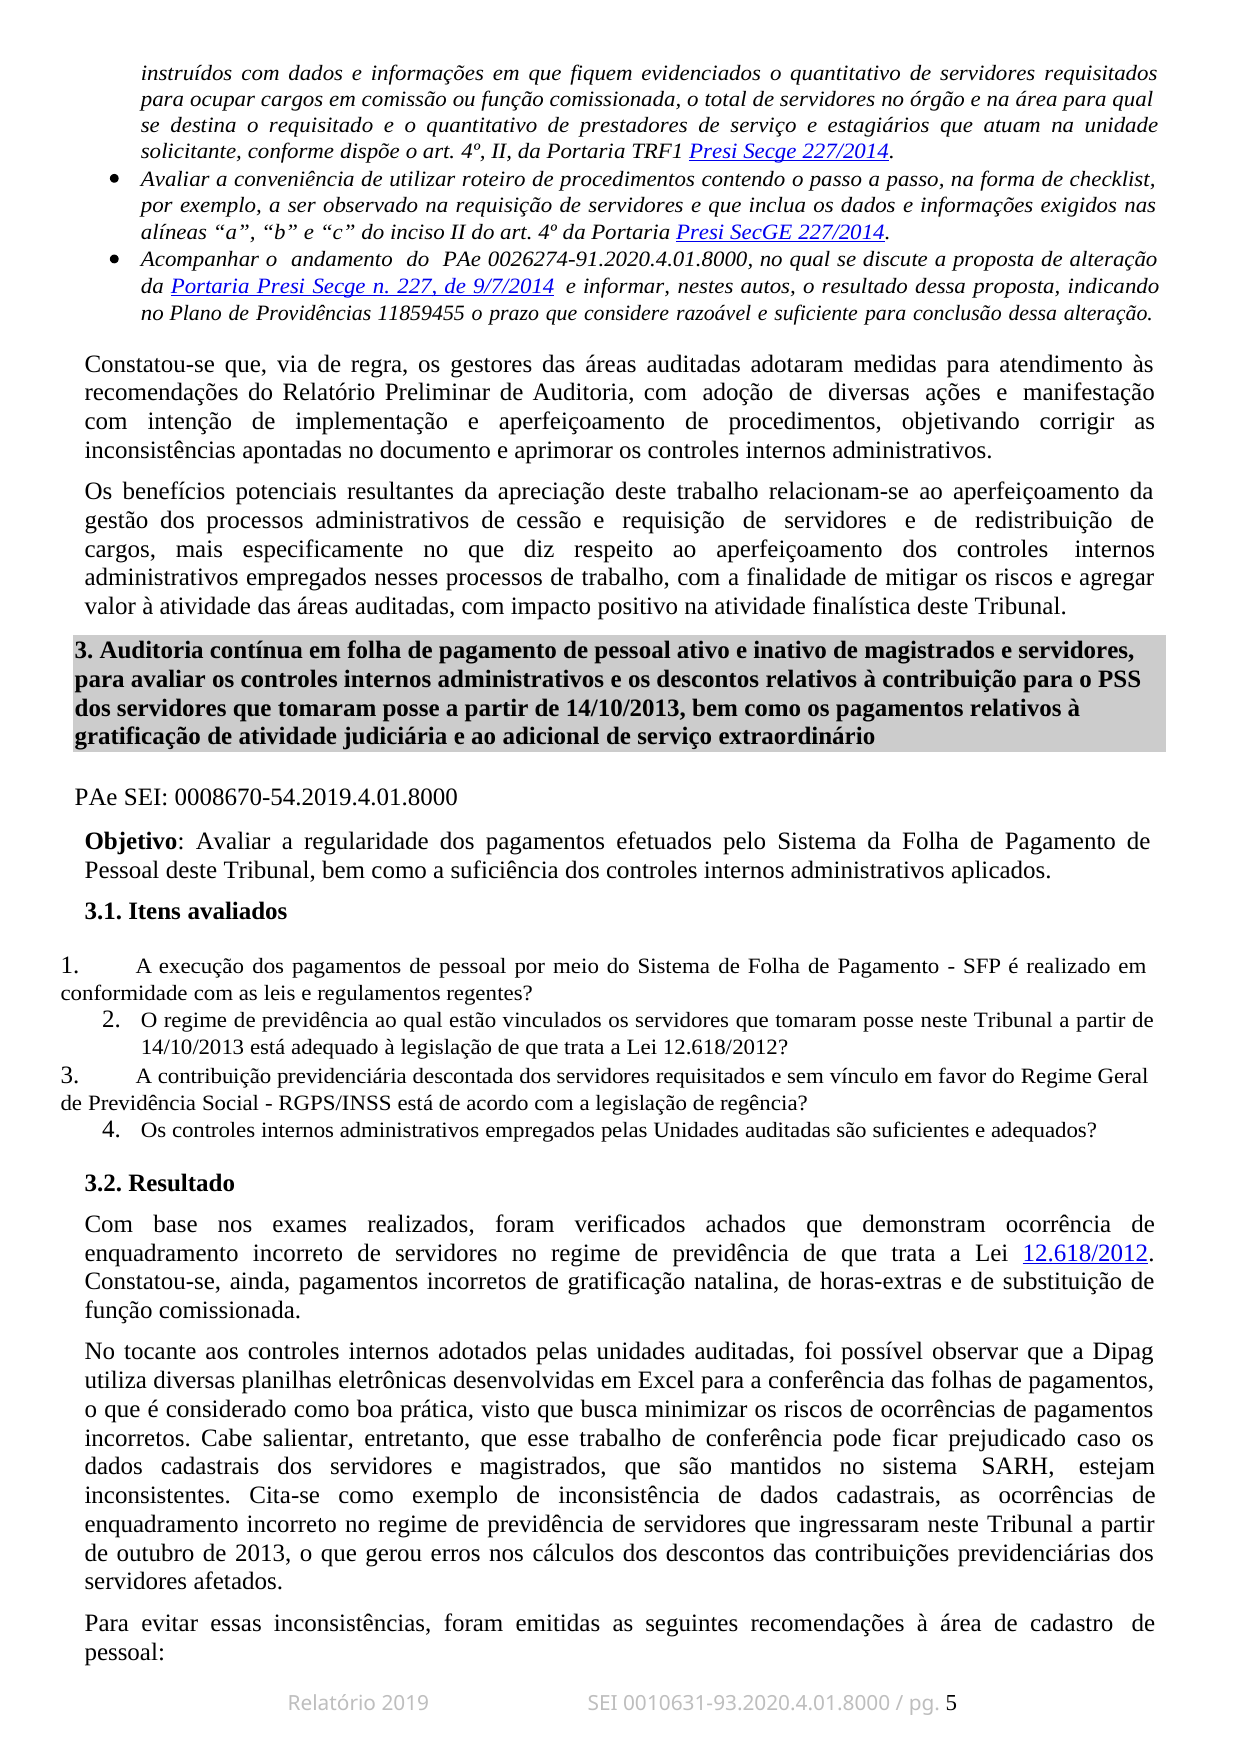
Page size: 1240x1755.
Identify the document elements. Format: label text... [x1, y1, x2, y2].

list A execução dos pagamentos de pessoal por meio do Sistema de Folha de Pagamento - SFP é realizado em conformidade com as leis e regulamentos regentes? [60, 950, 1158, 1005]
list O regime de previdência ao qual estão vinculados os servidores que tomaram posse neste Tribunal a partir de [102, 1006, 1181, 1033]
subtitle Resultado [84, 1168, 1181, 1196]
text PAe SEI: 0008670-54.2019.4.01.8000 [74, 782, 1181, 811]
text Para evitar essas inconsistências, foram emitidas as seguintes recomendações à área de cadastro de pessoal: [84, 1608, 1155, 1665]
text Com base nos exames realizados, foram verificados achados que demonstram ocorrência de enquadramento incorreto de servidores no regime de previdência de que trata a Lei 12.618/2012. Constatou-se, ainda, pagamentos incorretos de gratificação natalina, de horas-extras e de substituição de função comissionada. [84, 1209, 1155, 1324]
text instruídos com dados e informações em que fiquem evidenciados o quantitativo de servidores requisitados para ocupar cargos em comissão ou função comissionada, o total de servidores no órgão e na área para qual se destina o requisitado e o quantitativo de prestadores de serviço e estagiários que atuam na unidade solicitante, conforme dispõe o art. 4º, II, da Portaria TRF1 Presi Secge 227/2014. [141, 60, 1158, 163]
text Constatou-se que, via de regra, os gestores das áreas auditadas adotaram medidas para atendimento às recomendações do Relatório Preliminar de Auditoria, com adoção de diversas ações e manifestação com intenção de implementação e aperfeiçoamento de procedimentos, objetivando corrigir as inconsistências apontadas no documento e aprimorar os controles internos administrativos. [84, 349, 1155, 464]
subtitle Itens avaliados [84, 896, 1181, 925]
text Avaliar a conveniência de utilizar roteiro de procedimentos contendo o passo a passo, na forma de checklist, por exemplo, a ser observado na requisição de servidores e que inclua os dados e informações exigidos nas alíneas “a”, “b” e “c” do inciso II do art. 4º da Portaria Presi SecGE 227/2014. [141, 166, 1158, 244]
text No tocante aos controles internos adotados pelas unidades auditadas, foi possível observar que a Dipag utiliza diversas planilhas eletrônicas desenvolvidas em Excel para a conferência das folhas de pagamentos, o que é considerado como boa prática, visto que busca minimizar os riscos de ocorrências de pagamentos incorretos. Cabe salientar, entretanto, que esse trabalho de conferência pode ficar prejudicado caso os dados cadastrais dos servidores e magistrados, que são mantidos no sistema SARH, estejam inconsistentes. Cita-se como exemplo de inconsistência de dados cadastrais, as ocorrências de enquadramento incorreto no regime de previdência de servidores que ingressaram neste Tribunal a partir de outubro de 2013, o que gerou erros nos cálculos dos descontos das contribuições previdenciárias dos servidores afetados. [84, 1336, 1155, 1595]
text Acompanhar o andamento do PAe 0026274-91.2020.4.01.8000, no qual se discute a proposta de alteração da Portaria Presi Secge n. 227, de 9/7/2014 e informar, nestes autos, o resultado dessa proposta, indicando no Plano de Providências 11859455 o prazo que considere razoável e suficiente para conclusão dessa alteração. [141, 246, 1160, 325]
text Objetivo: Avaliar a regularidade dos pagamentos efetuados pelo Sistema da Folha de Pagamento de Pessoal deste Tribunal, bem como a suficiência dos controles internos administrativos aplicados. [84, 826, 1152, 884]
list A contribuição previdenciária descontada dos servidores requisitados e sem vínculo em favor do Regime Geral de Previdência Social - RGPS/INSS está de acordo com a legislação de regência? [60, 1060, 1167, 1115]
text Os benefícios potenciais resultantes da apreciação deste trabalho relacionam-se ao aperfeiçoamento da gestão dos processos administrativos de cessão e requisição de servidores e de redistribuição de cargos, mais especificamente no que diz respeito ao aperfeiçoamento dos controles internos administrativos empregados nesses processos de trabalho, com a finalidade de mitigar os riscos e agregar valor à atividade das áreas auditadas, com impacto positivo na atividade finalística deste Tribunal. [84, 476, 1155, 620]
text 14/10/2013 está adequado à legislação de que trata a Lei 12.618/2012? [141, 1035, 1181, 1060]
list Os controles internos administrativos empregados pelas Unidades auditadas são suficientes e adequados? [102, 1116, 1181, 1143]
text 3. Auditoria contínua em folha de pagamento de pessoal ativo e inativo de magistrados e servidores, para avaliar os controles internos administrativos e os descontos relativos à contribuição para o PSS dos servidores que tomaram posse a partir de 14/10/2013, bem como os pagamentos relativos à gratificação de atividade judiciária e ao adicional de serviço extraordinário [74, 635, 1150, 750]
